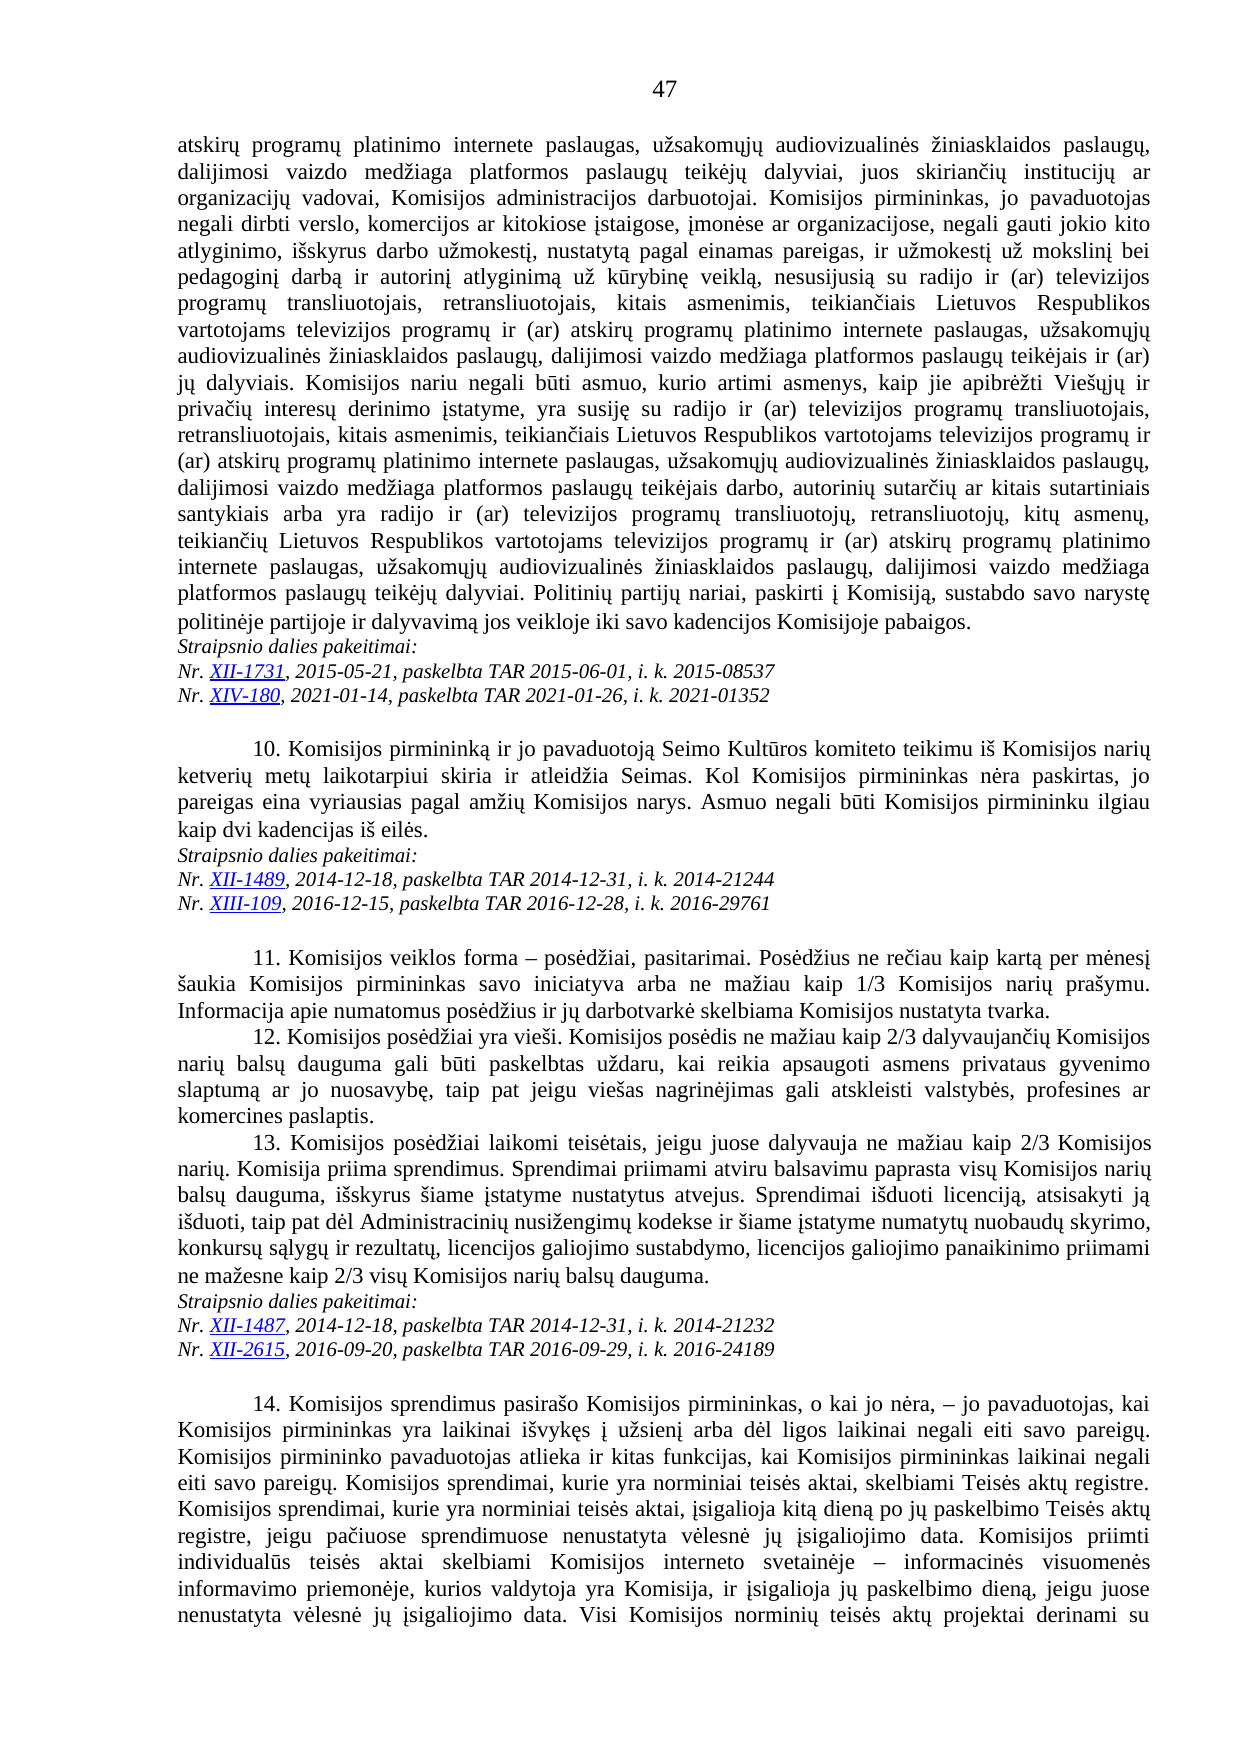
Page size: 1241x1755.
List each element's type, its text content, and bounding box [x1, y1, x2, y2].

text Nr. XII-1489, 2014-12-18, paskelbta TAR 2014-12-31, i. k. 2014-21244 [177, 867, 1152, 891]
text 11. Komisijos veiklos forma – posėdžiai, pasitarimai. Posėdžius ne rečiau kaip kartą per mėnesį šaukia Komisijos pirmininkas savo iniciatyva arba ne mažiau kaip 1/3 Komisijos narių prašymu. Informacija apie numatomus posėdžius ir jų darbotvarkė skelbiama Komisijos nustatyta tvarka. [177, 944, 1152, 1023]
text Nr. XIII-109, 2016-12-15, paskelbta TAR 2016-12-28, i. k. 2016-29761 [177, 891, 1152, 915]
text 10. Komisijos pirmininką ir jo pavaduotoją Seimo Kultūros komiteto teikimu iš Komisijos narių ketverių metų laikotarpiui skiria ir atleidžia Seimas. Kol Komisijos pirmininkas nėra paskirtas, jo pareigas eina vyriausias pagal amžių Komisijos narys. Asmuo negali būti Komisijos pirmininku ilgiau kaip dvi kadencijas iš eilės. [177, 735, 1152, 843]
text 12. Komisijos posėdžiai yra vieši. Komisijos posėdis ne mažiau kaip 2/3 dalyvaujančių Komisijos narių balsų dauguma gali būti paskelbtas uždaru, kai reikia apsaugoti asmens privataus gyvenimo slaptumą ar jo nuosavybę, taip pat jeigu viešas nagrinėjimas gali atskleisti valstybės, profesines ar komercines paslaptis. [177, 1023, 1152, 1129]
text Straipsnio dalies pakeitimai: [177, 1289, 1152, 1313]
text Straipsnio dalies pakeitimai: [177, 843, 1152, 867]
text Nr. XII-1487, 2014-12-18, paskelbta TAR 2014-12-31, i. k. 2014-21232 [177, 1313, 1152, 1337]
text 13. Komisijos posėdžiai laikomi teisėtais, jeigu juose dalyvauja ne mažiau kaip 2/3 Komisijos narių. Komisija priima sprendimus. Sprendimai priimami atviru balsavimu paprasta visų Komisijos narių balsų dauguma, išskyrus šiame įstatyme nustatytus atvejus. Sprendimai išduoti licenciją, atsisakyti ją išduoti, taip pat dėl Administracinių nusižengimų kodekse ir šiame įstatyme numatytų nuobaudų skyrimo, konkursų sąlygų ir rezultatų, licencijos galiojimo sustabdymo, licencijos galiojimo panaikinimo priimami ne mažesne kaip 2/3 visų Komisijos narių balsų dauguma. [177, 1129, 1152, 1289]
text Nr. XII-1731, 2015-05-21, paskelbta TAR 2015-06-01, i. k. 2015-08537 [177, 658, 1152, 683]
text 14. Komisijos sprendimus pasirašo Komisijos pirmininkas, o kai jo nėra, – jo pavaduotojas, kai Komisijos pirmininkas yra laikinai išvykęs į užsienį arba dėl ligos laikinai negali eiti savo pareigų. Komisijos pirmininko pavaduotojas atlieka ir kitas funkcijas, kai Komisijos pirmininkas laikinai negali eiti savo pareigų. Komisijos sprendimai, kurie yra norminiai teisės aktai, skelbiami Teisės aktų registre. Komisijos sprendimai, kurie yra norminiai teisės aktai, įsigalioja kitą dieną po jų paskelbimo Teisės aktų registre, jeigu pačiuose sprendimuose nenustatyta vėlesnė jų įsigaliojimo data. Komisijos priimti individualūs teisės aktai skelbiami Komisijos interneto svetainėje – informacinės visuomenės informavimo priemonėje, kurios valdytoja yra Komisija, ir įsigalioja jų paskelbimo dieną, jeigu juose nenustatyta vėlesnė jų įsigaliojimo data. Visi Komisijos norminių teisės aktų projektai derinami su [177, 1390, 1152, 1627]
text Nr. XII-2615, 2016-09-20, paskelbta TAR 2016-09-29, i. k. 2016-24189 [177, 1337, 1152, 1361]
text Straipsnio dalies pakeitimai: [177, 634, 1152, 658]
text Nr. XIV-180, 2021-01-14, paskelbta TAR 2021-01-26, i. k. 2021-01352 [177, 683, 1152, 707]
text atskirų programų platinimo internete paslaugas, užsakomųjų audiovizualinės žiniasklaidos paslaugų, dalijimosi vaizdo medžiaga platformos paslaugų teikėjų dalyviai, juos skiriančių institucijų ar organizacijų vadovai, Komisijos administracijos darbuotojai. Komisijos pirmininkas, jo pavaduotojas negali dirbti verslo, komercijos ar kitokiose įstaigose, įmonėse ar organizacijose, negali gauti jokio kito atlyginimo, išskyrus darbo užmokestį, nustatytą pagal einamas pareigas, ir užmokestį už mokslinį bei pedagoginį darbą ir autorinį atlyginimą už kūrybinę veiklą, nesusijusią su radijo ir (ar) televizijos programų transliuotojais, retransliuotojais, kitais asmenimis, teikiančiais Lietuvos Respublikos vartotojams televizijos programų ir (ar) atskirų programų platinimo internete paslaugas, užsakomųjų audiovizualinės žiniasklaidos paslaugų, dalijimosi vaizdo medžiaga platformos paslaugų teikėjais ir (ar) jų dalyviais. Komisijos nariu negali būti asmuo, kurio artimi asmenys, kaip jie apibrėžti Viešųjų ir privačių interesų derinimo įstatyme, yra susiję su radijo ir (ar) televizijos programų transliuotojais, retransliuotojais, kitais asmenimis, teikiančiais Lietuvos Respublikos vartotojams televizijos programų ir (ar) atskirų programų platinimo internete paslaugas, užsakomųjų audiovizualinės žiniasklaidos paslaugų, dalijimosi vaizdo medžiaga platformos paslaugų teikėjais darbo, autorinių sutarčių ar kitais sutartiniais santykiais arba yra radijo ir (ar) televizijos programų transliuotojų, retransliuotojų, kitų asmenų, teikiančių Lietuvos Respublikos vartotojams televizijos programų ir (ar) atskirų programų platinimo internete paslaugas, užsakomųjų audiovizualinės žiniasklaidos paslaugų, dalijimosi vaizdo medžiaga platformos paslaugų teikėjų dalyviai. Politinių partijų nariai, paskirti į Komisiją, sustabdo savo narystę politinėje partijoje ir dalyvavimą jos veikloje iki savo kadencijos Komisijoje pabaigos. [177, 131, 1152, 634]
